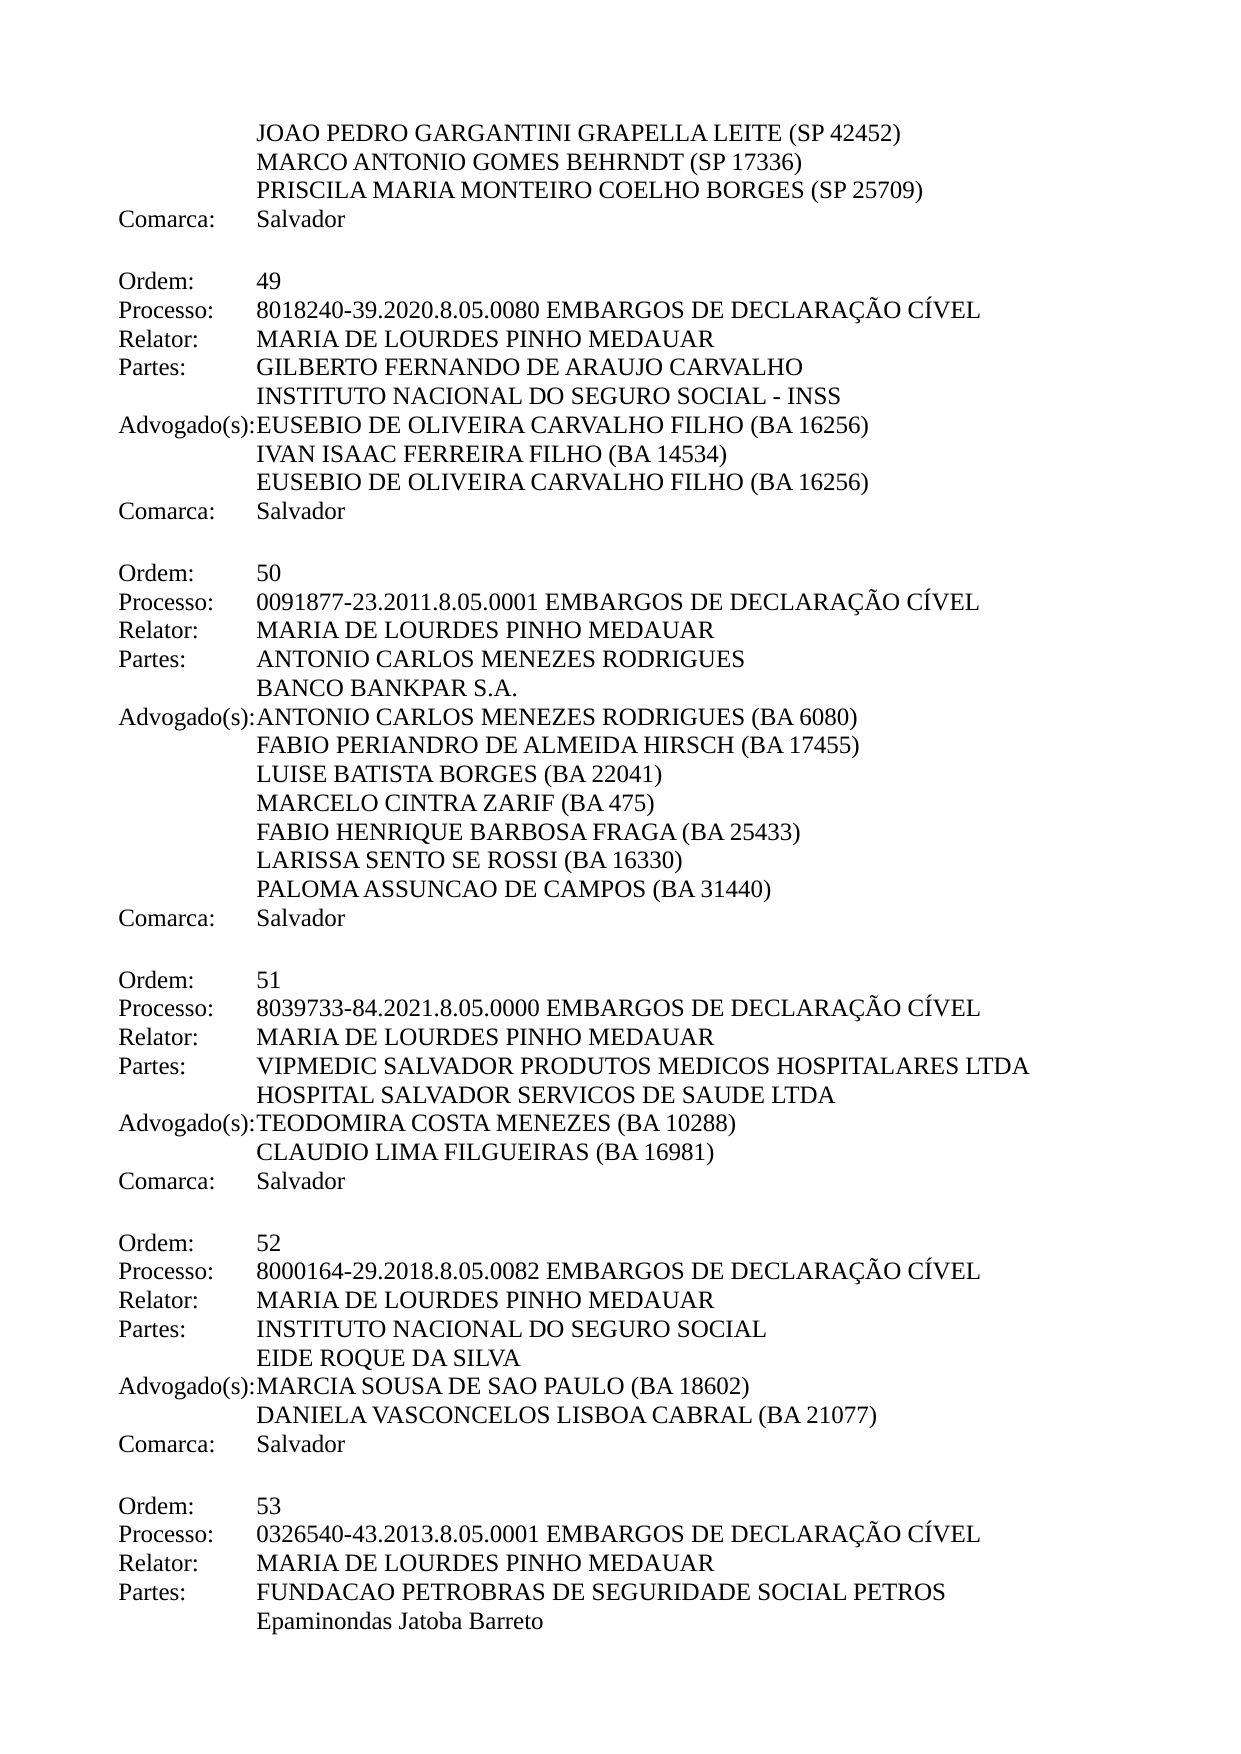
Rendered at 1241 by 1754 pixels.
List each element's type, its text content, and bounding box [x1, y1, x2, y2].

table_cell 8018240-39.2020.8.05.0080 EMBARGOS DE DECLARAÇÃO CÍVEL [256, 295, 984, 324]
table_cell IVAN ISAAC FERREIRA FILHO (BA 14534) [256, 439, 984, 467]
table_cell Advogado(s): [118, 410, 256, 439]
table_cell Salvador [256, 903, 984, 932]
table_cell TEODOMIRA COSTA MENEZES (BA 10288) [256, 1109, 1034, 1137]
table_cell [118, 118, 256, 147]
table_cell [118, 468, 256, 496]
table_cell Comarca: [118, 903, 256, 932]
table_cell PALOMA ASSUNCAO DE CAMPOS (BA 31440) [256, 874, 984, 903]
table_cell 0326540-43.2013.8.05.0001 EMBARGOS DE DECLARAÇÃO CÍVEL [256, 1520, 984, 1548]
table_cell DANIELA VASCONCELOS LISBOA CABRAL (BA 21077) [256, 1400, 984, 1429]
table_cell Relator: [118, 615, 256, 644]
table_header Ordem: [118, 965, 256, 993]
table_header 52 [256, 1228, 984, 1256]
table_cell Advogado(s): [118, 1109, 256, 1137]
table_cell FUNDACAO PETROBRAS DE SEGURIDADE SOCIAL PETROS [256, 1577, 984, 1606]
table_cell MARIA DE LOURDES PINHO MEDAUAR [256, 1285, 984, 1314]
table_cell Partes: [118, 1314, 256, 1343]
table_cell Partes: [118, 644, 256, 673]
table_header 50 [256, 558, 984, 587]
table_cell MARIA DE LOURDES PINHO MEDAUAR [256, 324, 984, 352]
table_cell Relator: [118, 1285, 256, 1314]
table_cell Partes: [118, 353, 256, 381]
table_cell FABIO HENRIQUE BARBOSA FRAGA (BA 25433) [256, 817, 984, 845]
table_header 49 [256, 266, 984, 295]
table_cell MARCO ANTONIO GOMES BEHRNDT (SP 17336) [256, 147, 984, 176]
table_cell MARCELO CINTRA ZARIF (BA 475) [256, 788, 984, 817]
table_cell [118, 439, 256, 467]
table_cell EIDE ROQUE DA SILVA [256, 1343, 984, 1371]
table_cell Processo: [118, 295, 256, 324]
table_cell Partes: [118, 1577, 256, 1606]
table_cell [118, 176, 256, 204]
table_cell PRISCILA MARIA MONTEIRO COELHO BORGES (SP 25709) [256, 176, 984, 204]
table_cell [118, 1606, 256, 1634]
table_cell Advogado(s): [118, 702, 256, 730]
table_header Ordem: [118, 266, 256, 295]
table_cell CLAUDIO LIMA FILGUEIRAS (BA 16981) [256, 1137, 1034, 1166]
table_cell EUSEBIO DE OLIVEIRA CARVALHO FILHO (BA 16256) [256, 468, 984, 496]
table_header 51 [256, 965, 1034, 993]
table_cell Comarca: [118, 1429, 256, 1458]
table_cell [118, 1080, 256, 1108]
table_header Ordem: [118, 558, 256, 587]
table_cell EUSEBIO DE OLIVEIRA CARVALHO FILHO (BA 16256) [256, 410, 984, 439]
table_cell [118, 1343, 256, 1371]
table_cell Processo: [118, 994, 256, 1022]
table_cell Comarca: [118, 1166, 256, 1195]
table_cell [118, 874, 256, 903]
table_cell LARISSA SENTO SE ROSSI (BA 16330) [256, 845, 984, 874]
table_cell Partes: [118, 1051, 256, 1080]
table_cell 8000164-29.2018.8.05.0082 EMBARGOS DE DECLARAÇÃO CÍVEL [256, 1256, 984, 1285]
table_cell VIPMEDIC SALVADOR PRODUTOS MEDICOS HOSPITALARES LTDA [256, 1051, 1034, 1080]
table_cell HOSPITAL SALVADOR SERVICOS DE SAUDE LTDA [256, 1080, 1034, 1108]
table_cell Processo: [118, 1256, 256, 1285]
table_cell Relator: [118, 1548, 256, 1577]
table_cell Salvador [256, 496, 984, 525]
table_cell [118, 817, 256, 845]
table_header 53 [256, 1491, 984, 1519]
table_cell Comarca: [118, 496, 256, 525]
table_cell Relator: [118, 324, 256, 352]
table_header Ordem: [118, 1228, 256, 1256]
table_cell INSTITUTO NACIONAL DO SEGURO SOCIAL [256, 1314, 984, 1343]
table_cell [118, 673, 256, 702]
table_cell LUISE BATISTA BORGES (BA 22041) [256, 759, 984, 788]
table_cell JOAO PEDRO GARGANTINI GRAPELLA LEITE (SP 42452) [256, 118, 984, 147]
table_cell 0091877-23.2011.8.05.0001 EMBARGOS DE DECLARAÇÃO CÍVEL [256, 587, 984, 615]
table_cell [118, 759, 256, 788]
table_cell INSTITUTO NACIONAL DO SEGURO SOCIAL - INSS [256, 381, 984, 410]
table_cell BANCO BANKPAR S.A. [256, 673, 984, 702]
table_cell Relator: [118, 1022, 256, 1051]
table_cell MARIA DE LOURDES PINHO MEDAUAR [256, 615, 984, 644]
table_cell ANTONIO CARLOS MENEZES RODRIGUES [256, 644, 984, 673]
table_cell [118, 788, 256, 817]
table_cell [118, 1400, 256, 1429]
table_cell Salvador [256, 204, 984, 233]
table_cell ANTONIO CARLOS MENEZES RODRIGUES (BA 6080) [256, 702, 984, 730]
table_header Ordem: [118, 1491, 256, 1519]
table_cell Salvador [256, 1429, 984, 1458]
table_cell MARIA DE LOURDES PINHO MEDAUAR [256, 1548, 984, 1577]
table_cell 8039733-84.2021.8.05.0000 EMBARGOS DE DECLARAÇÃO CÍVEL [256, 994, 1034, 1022]
table_cell [118, 1137, 256, 1166]
table_cell [118, 730, 256, 759]
table_cell [118, 845, 256, 874]
table_cell Comarca: [118, 204, 256, 233]
table_cell Processo: [118, 1520, 256, 1548]
table_cell MARCIA SOUSA DE SAO PAULO (BA 18602) [256, 1371, 984, 1400]
table_cell Epaminondas Jatoba Barreto [256, 1606, 984, 1634]
table_cell Processo: [118, 587, 256, 615]
table_cell GILBERTO FERNANDO DE ARAUJO CARVALHO [256, 353, 984, 381]
table_cell FABIO PERIANDRO DE ALMEIDA HIRSCH (BA 17455) [256, 730, 984, 759]
table_cell [118, 147, 256, 176]
table_cell Advogado(s): [118, 1371, 256, 1400]
table_cell [118, 381, 256, 410]
table_cell MARIA DE LOURDES PINHO MEDAUAR [256, 1022, 1034, 1051]
table_cell Salvador [256, 1166, 1034, 1195]
